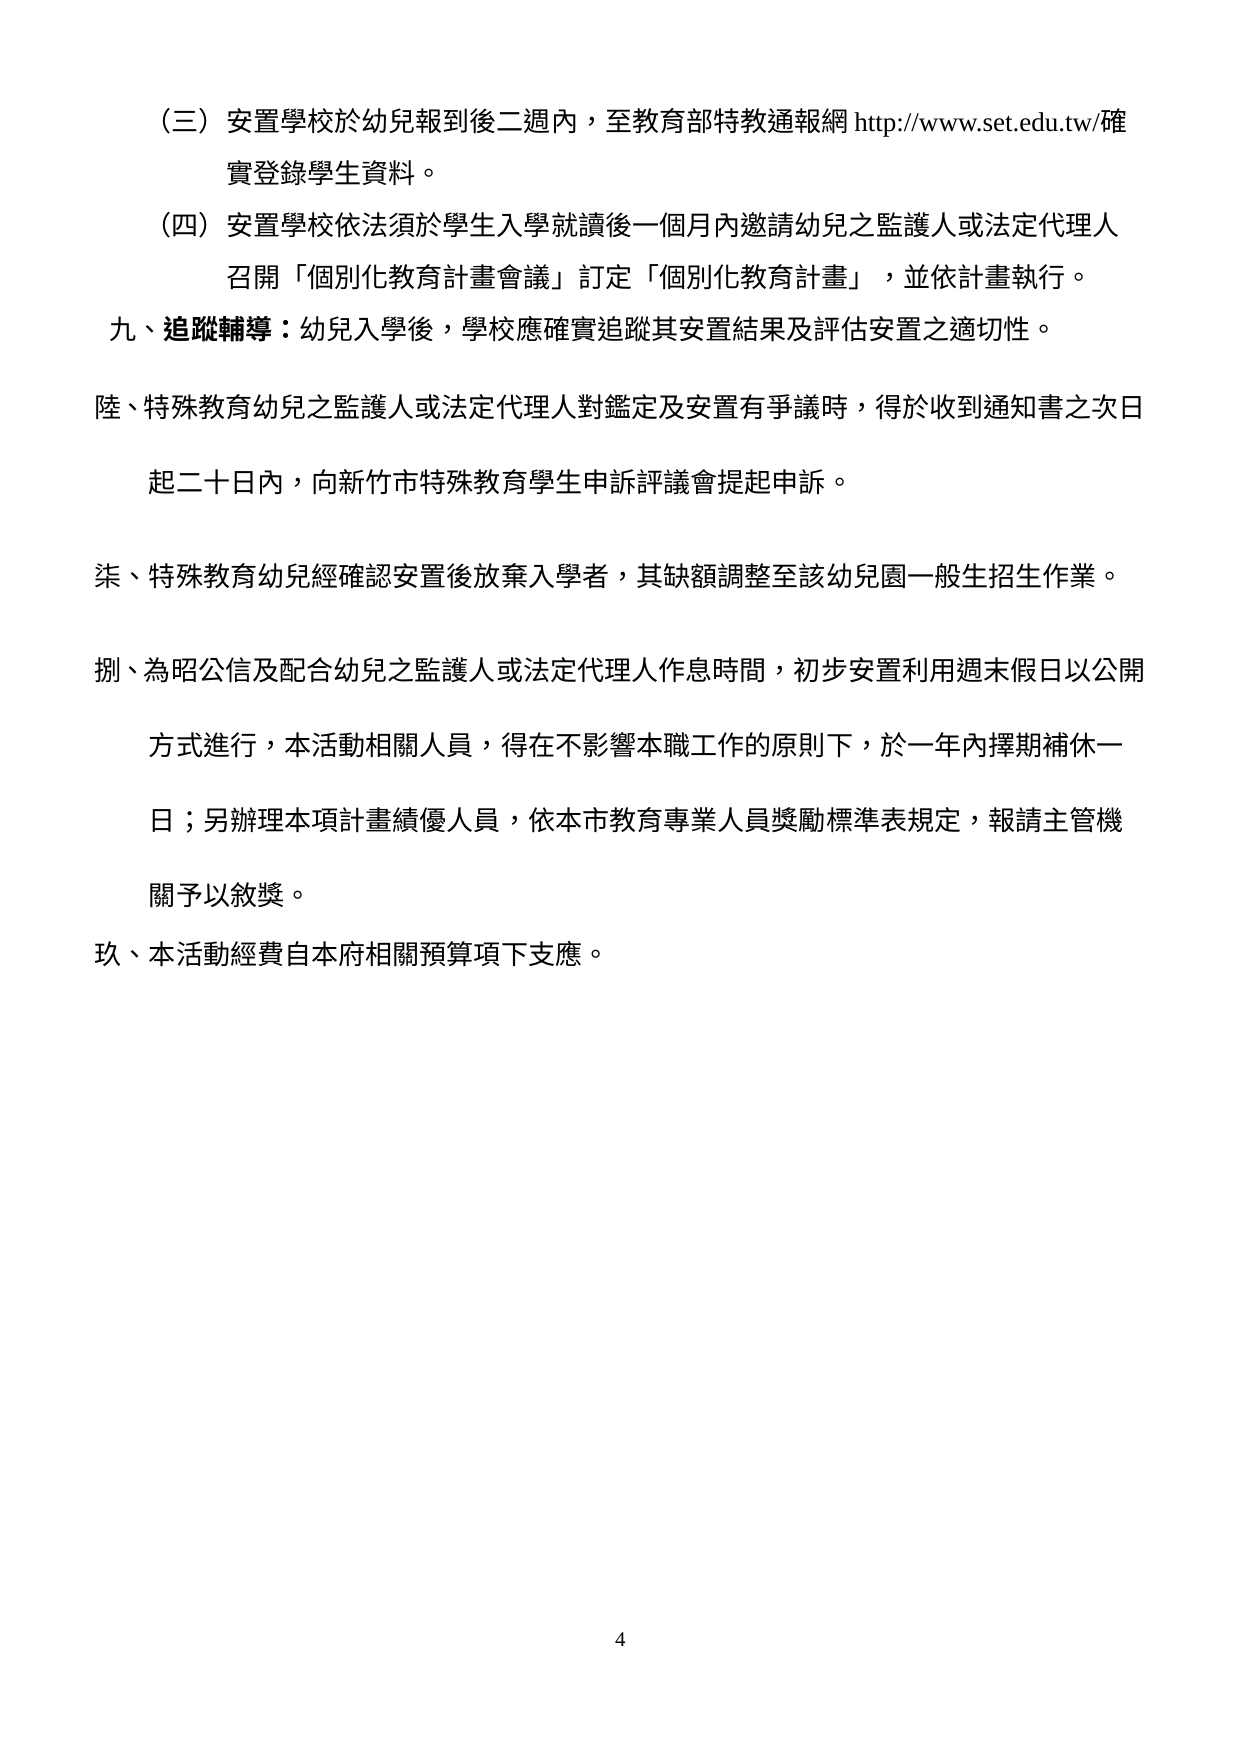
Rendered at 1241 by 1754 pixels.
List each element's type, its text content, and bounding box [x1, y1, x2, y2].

text 九、追蹤輔導：幼兒入學後，學校應確實追蹤其安置結果及評估安置之適切性。 [109, 298, 1146, 350]
text （三）安置學校於幼兒報到後二週內，至教育部特教通報網http://www.set.edu.tw/確實登錄學生資料。 [144, 89, 1146, 193]
text 柒、特殊教育幼兒經確認安置後放棄入學者，其缺額調整至該幼兒園一般生招生作業。 [94, 537, 1146, 612]
text 陸、特殊教育幼兒之監護人或法定代理人對鑑定及安置有爭議時，得於收到通知書之次日起二十日內，向新竹市特殊教育學生申訴評議會提起申訴。 [94, 368, 1146, 518]
text 捌、為昭公信及配合幼兒之監護人或法定代理人作息時間，初步安置利用週末假日以公開方式進行，本活動相關人員，得在不影響本職工作的原則下，於一年內擇期補休一日；另辦理本項計畫績優人員，依本市教育專業人員獎勵標準表規定，報請主管機關予以敘獎。 [94, 631, 1146, 931]
text 玖、本活動經費自本府相關預算項下支應。 [94, 931, 1146, 973]
text （四）安置學校依法須於學生入學就讀後一個月內邀請幼兒之監護人或法定代理人召開「個別化教育計畫會議」訂定「個別化教育計畫」，並依計畫執行。 [144, 193, 1146, 298]
